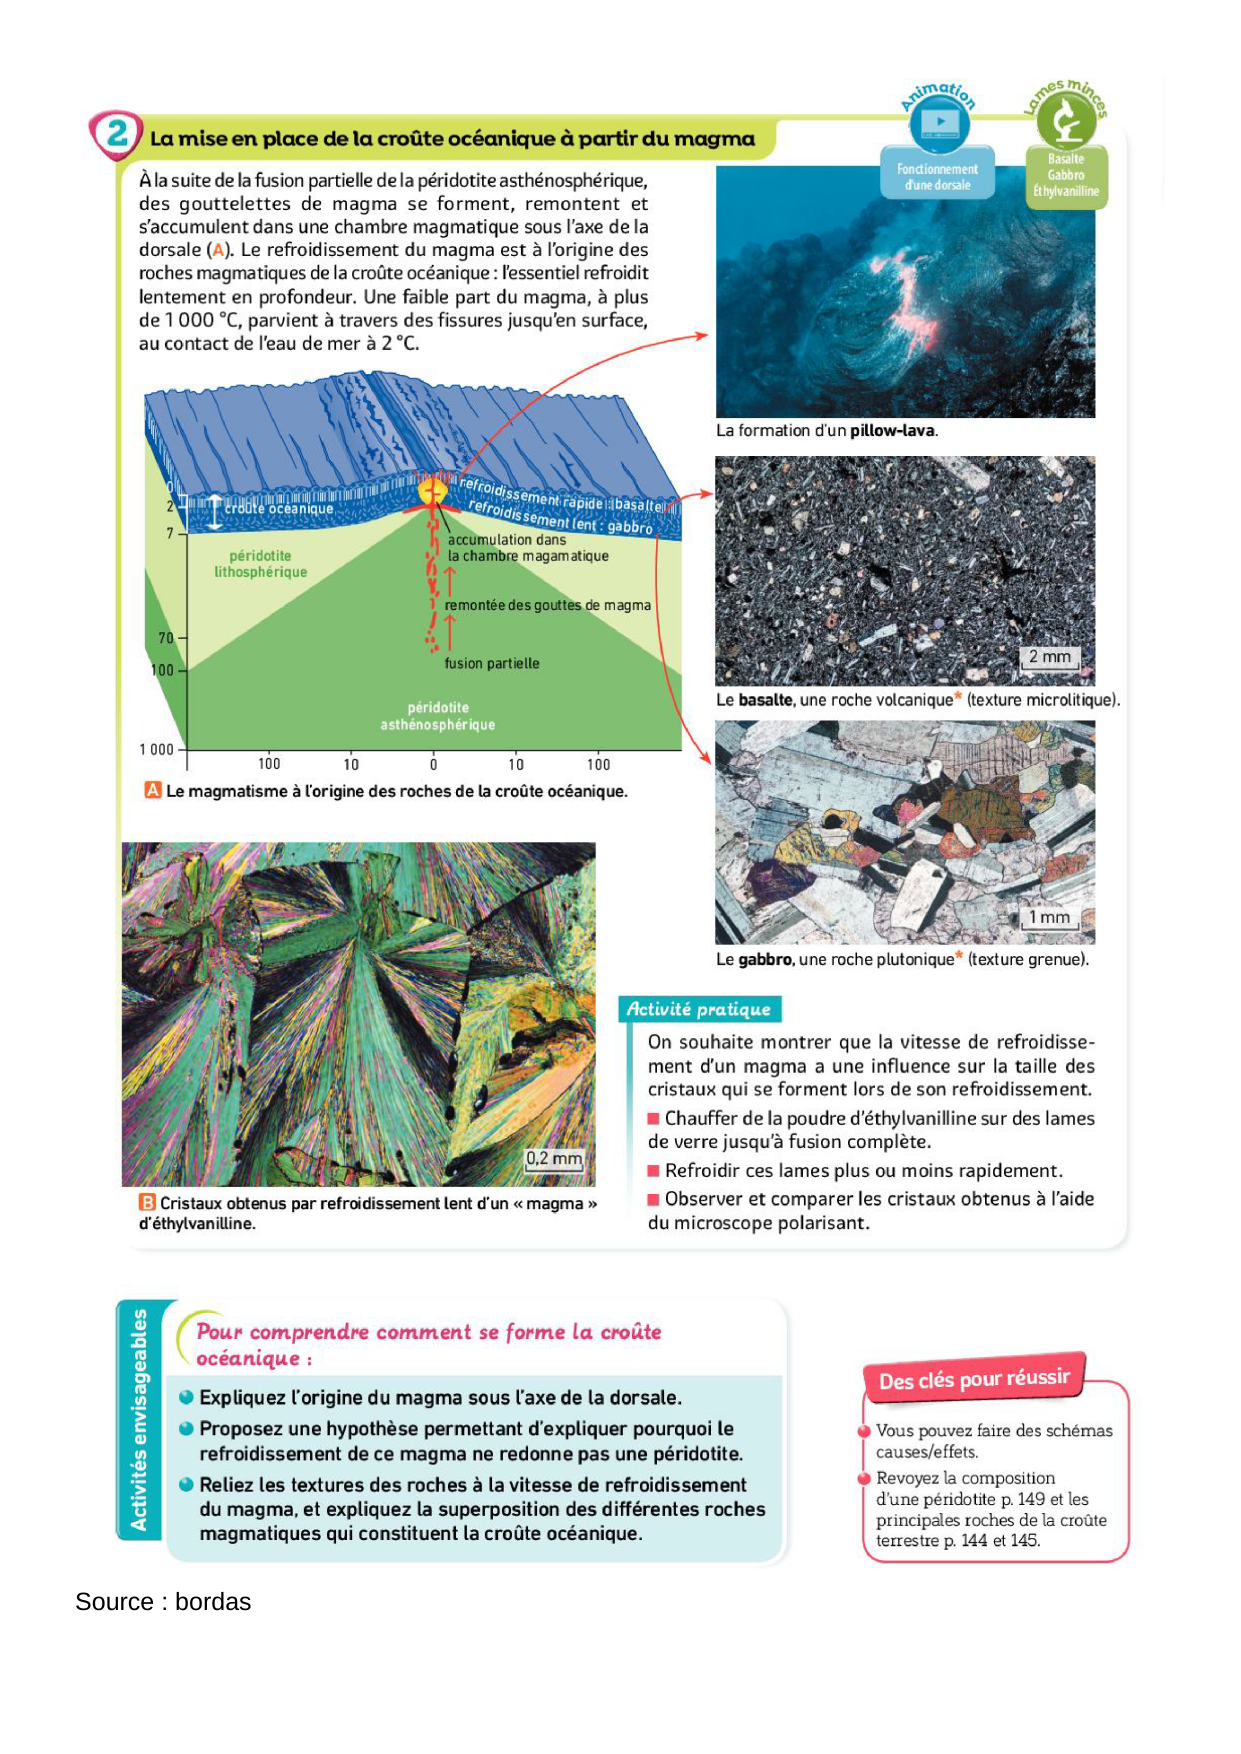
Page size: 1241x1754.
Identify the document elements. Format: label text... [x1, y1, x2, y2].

text Source : bordas [75, 1587, 1165, 1616]
